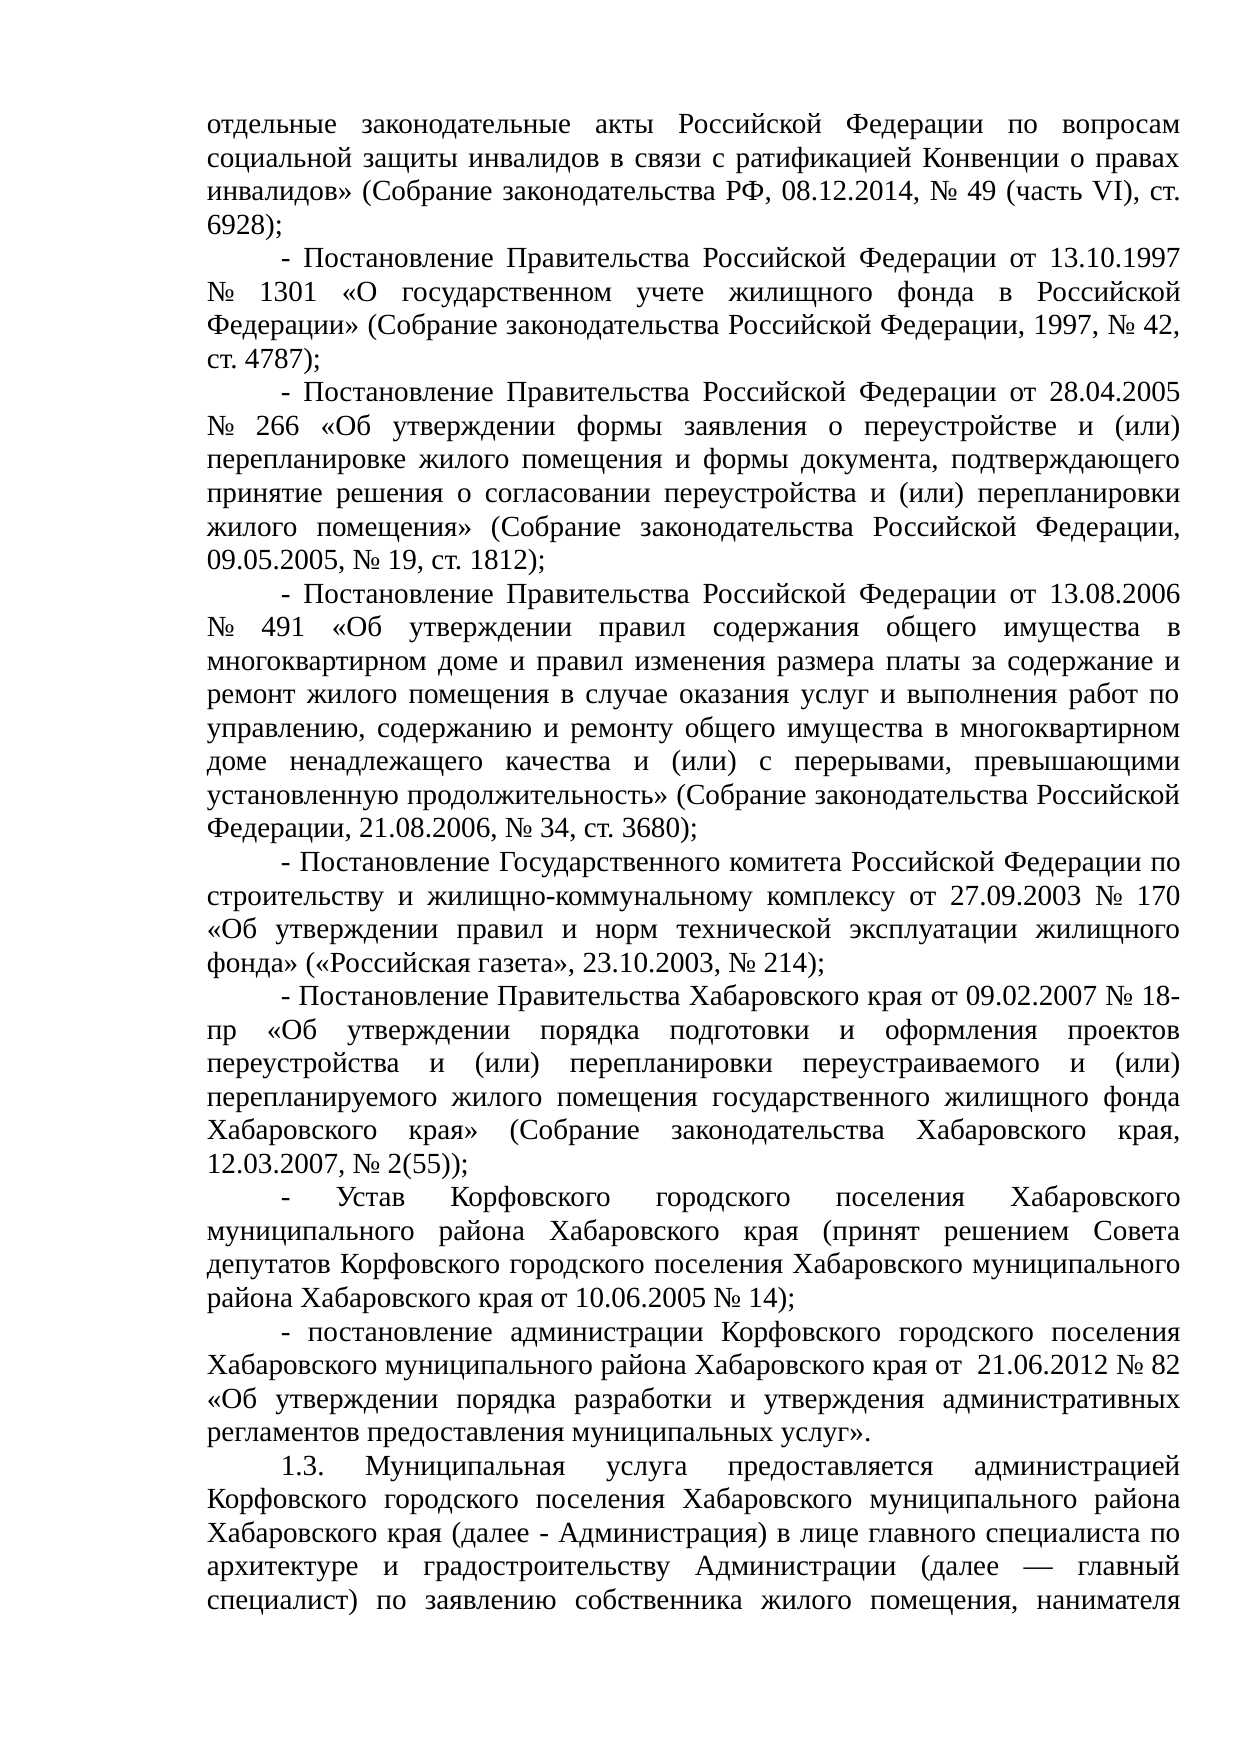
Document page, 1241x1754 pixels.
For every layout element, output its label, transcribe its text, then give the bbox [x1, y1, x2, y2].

text - Постановление Правительства Российской Федерации от 13.08.2006 № 491 «Об утверждении правил содержания общего имущества в многоквартирном доме и правил изменения размера платы за содержание и ремонт жилого помещения в случае оказания услуг и выполнения работ по управлению, содержанию и ремонту общего имущества в многоквартирном доме ненадлежащего качества и (или) с перерывами, превышающими установленную продолжительность» (Собрание законодательства Российской Федерации, 21.08.2006, № 34, ст. 3680); [207, 576, 1181, 844]
text - Постановление Государственного комитета Российской Федерации по строительству и жилищно-коммунальному комплексу от 27.09.2003 № 170 «Об утверждении правил и норм технической эксплуатации жилищного фонда» («Российская газета», 23.10.2003, № 214); [207, 844, 1181, 978]
text 1.3. Муниципальная услуга предоставляется администрацией Корфовского городского поселения Хабаровского муниципального района Хабаровского края (далее - Администрация) в лице главного специалиста по архитектуре и градостроительству Администрации (далее — главный специалист) по заявлению собственника жилого помещения, нанимателя [207, 1448, 1181, 1616]
text - Устав Корфовского городского поселения Хабаровского муниципального района Хабаровского края (принят решением Совета депутатов Корфовского городского поселения Хабаровского муниципального района Хабаровского края от 10.06.2005 № 14); [207, 1179, 1181, 1314]
list отдельные законодательные акты Российской Федерации по вопросам социальной защиты инвалидов в связи с ратификацией Конвенции о правах инвалидов» (Собрание законодательства РФ, 08.12.2014, № 49 (часть VI), ст. 6928); [207, 106, 1181, 240]
text - Постановление Правительства Хабаровского края от 09.02.2007 № 18-пр «Об утверждении порядка подготовки и оформления проектов переустройства и (или) перепланировки переустраиваемого и (или) перепланируемого жилого помещения государственного жилищного фонда Хабаровского края» (Собрание законодательства Хабаровского края, 12.03.2007, № 2(55)); [207, 978, 1181, 1179]
text - Постановление Правительства Российской Федерации от 13.10.1997 № 1301 «О государственном учете жилищного фонда в Российской Федерации» (Собрание законодательства Российской Федерации, 1997, № 42, ст. 4787); [207, 240, 1181, 374]
text - Постановление Правительства Российской Федерации от 28.04.2005 № 266 «Об утверждении формы заявления о переустройстве и (или) перепланировке жилого помещения и формы документа, подтверждающего принятие решения о согласовании переустройства и (или) перепланировки жилого помещения» (Собрание законодательства Российской Федерации, 09.05.2005, № 19, ст. 1812); [207, 374, 1181, 576]
text - постановление администрации Корфовского городского поселения Хабаровского муниципального района Хабаровского края от 21.06.2012 № 82 «Об утверждении порядка разработки и утверждения административных регламентов предоставления муниципальных услуг». [207, 1314, 1181, 1448]
